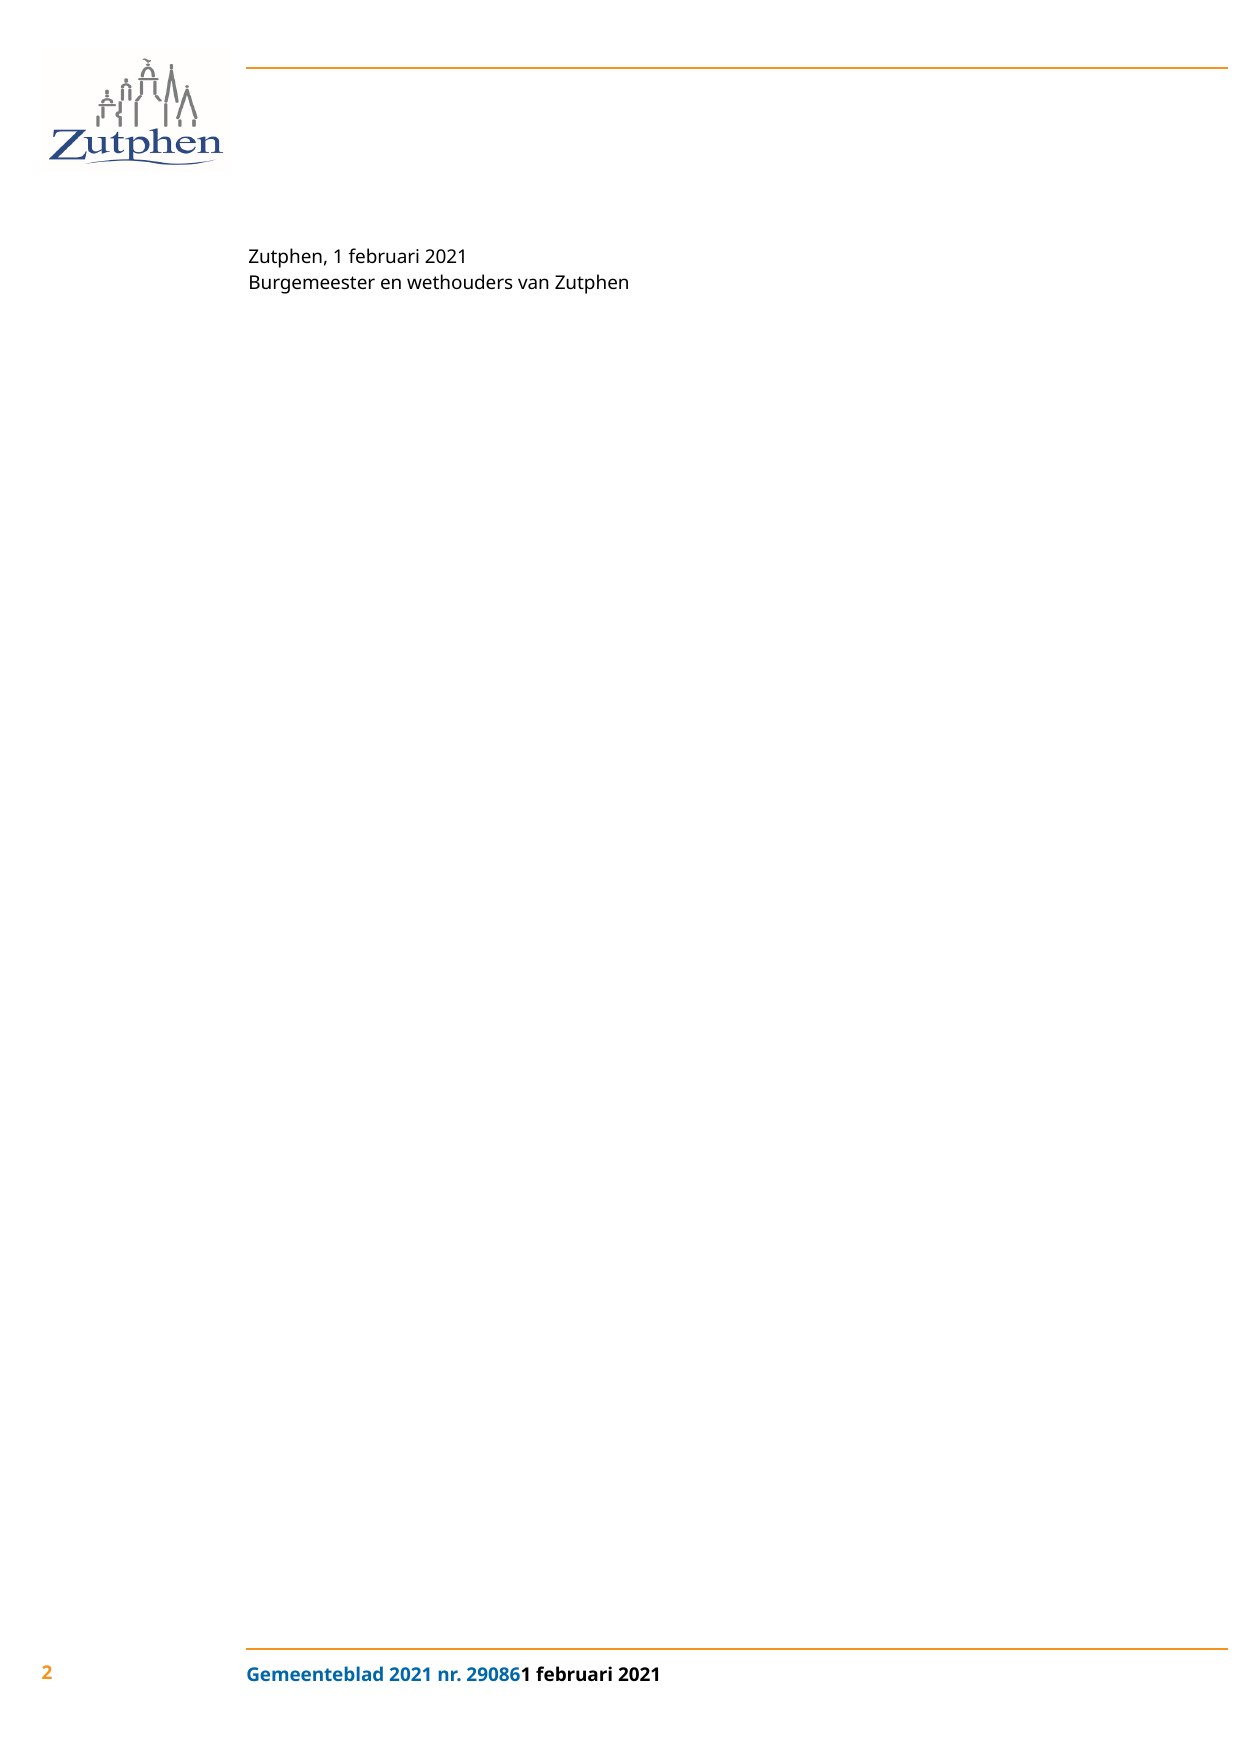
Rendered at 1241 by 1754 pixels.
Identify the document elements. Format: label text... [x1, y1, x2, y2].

picture [41, 47, 231, 172]
text Burgemeester en wethouders van Zutphen [248, 269, 1152, 295]
text Zutphen, 1 februari 2021 [248, 243, 1152, 269]
